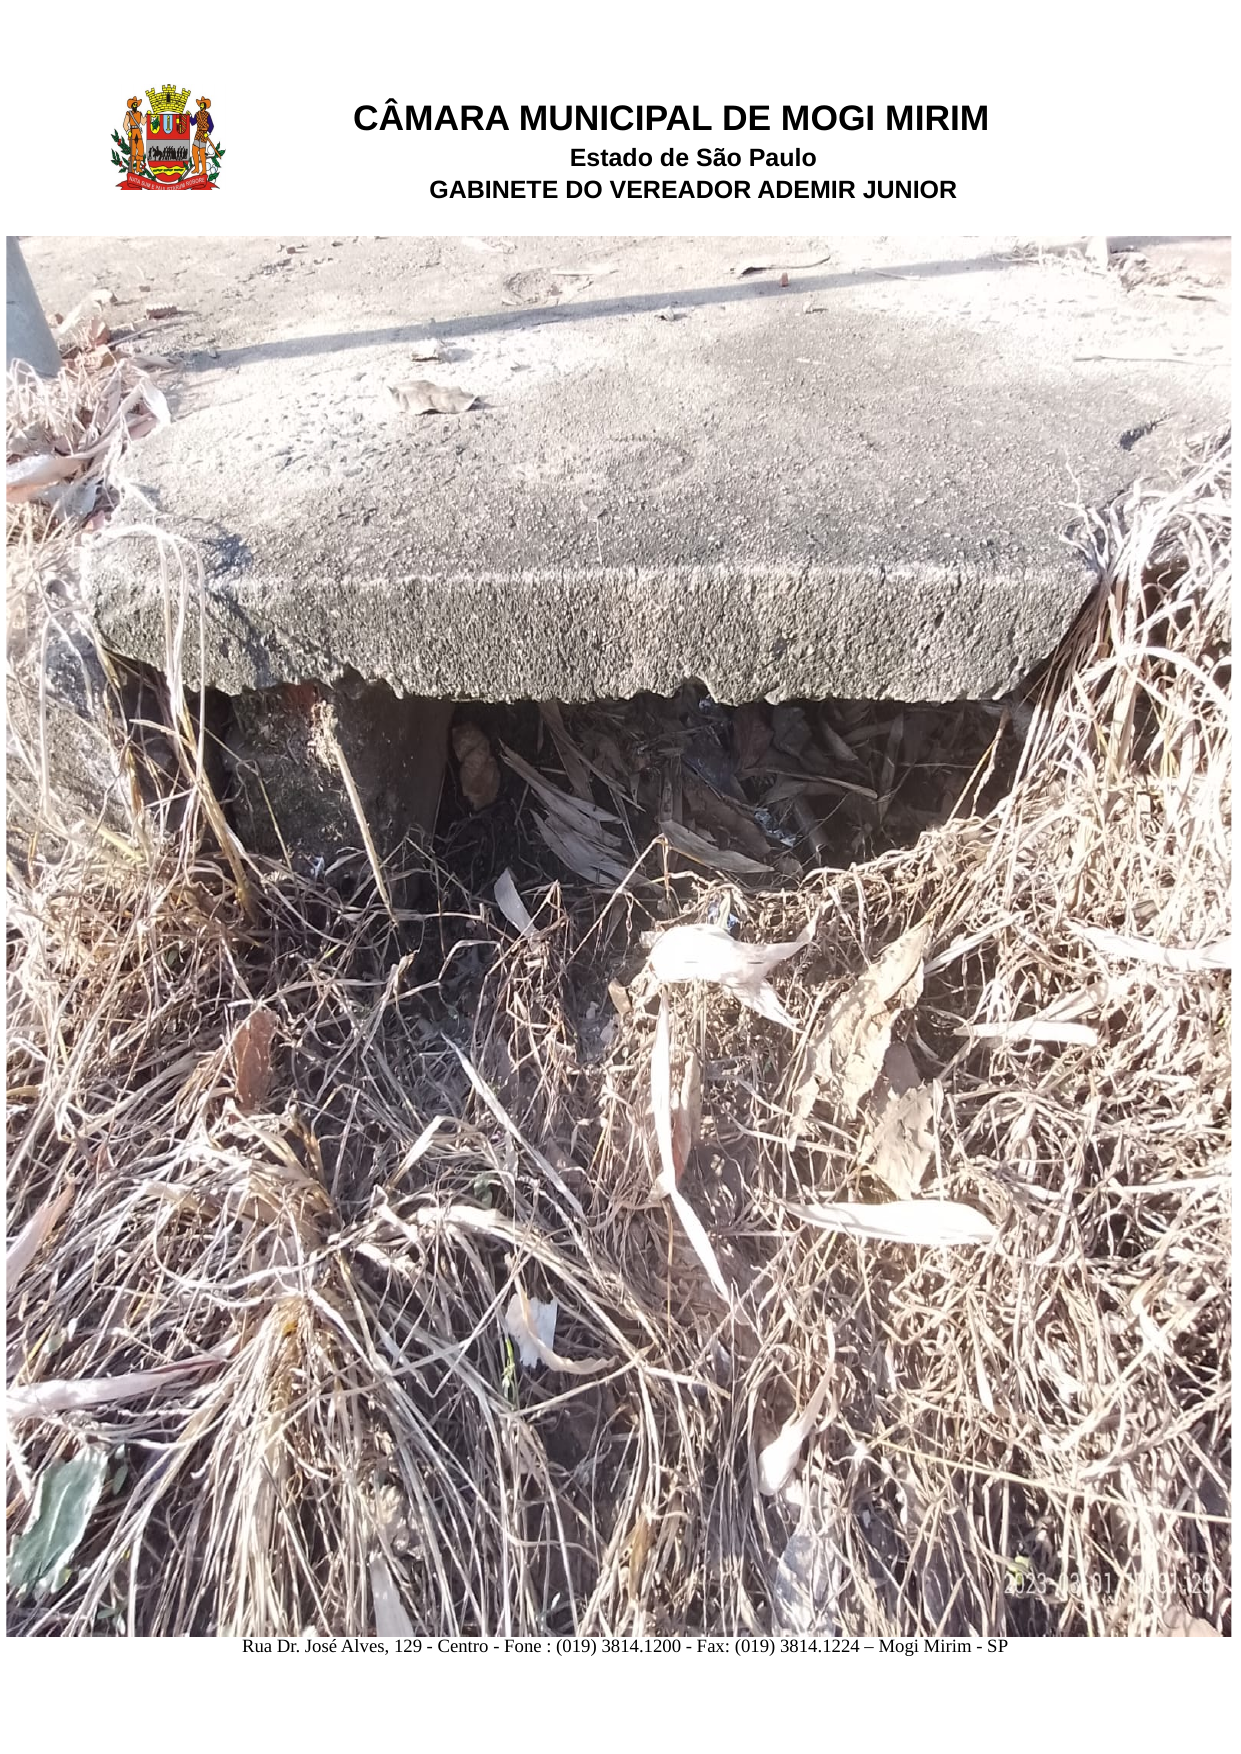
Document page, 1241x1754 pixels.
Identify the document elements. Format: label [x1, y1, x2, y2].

picture [110, 84, 226, 190]
picture [6, 236, 1232, 1637]
